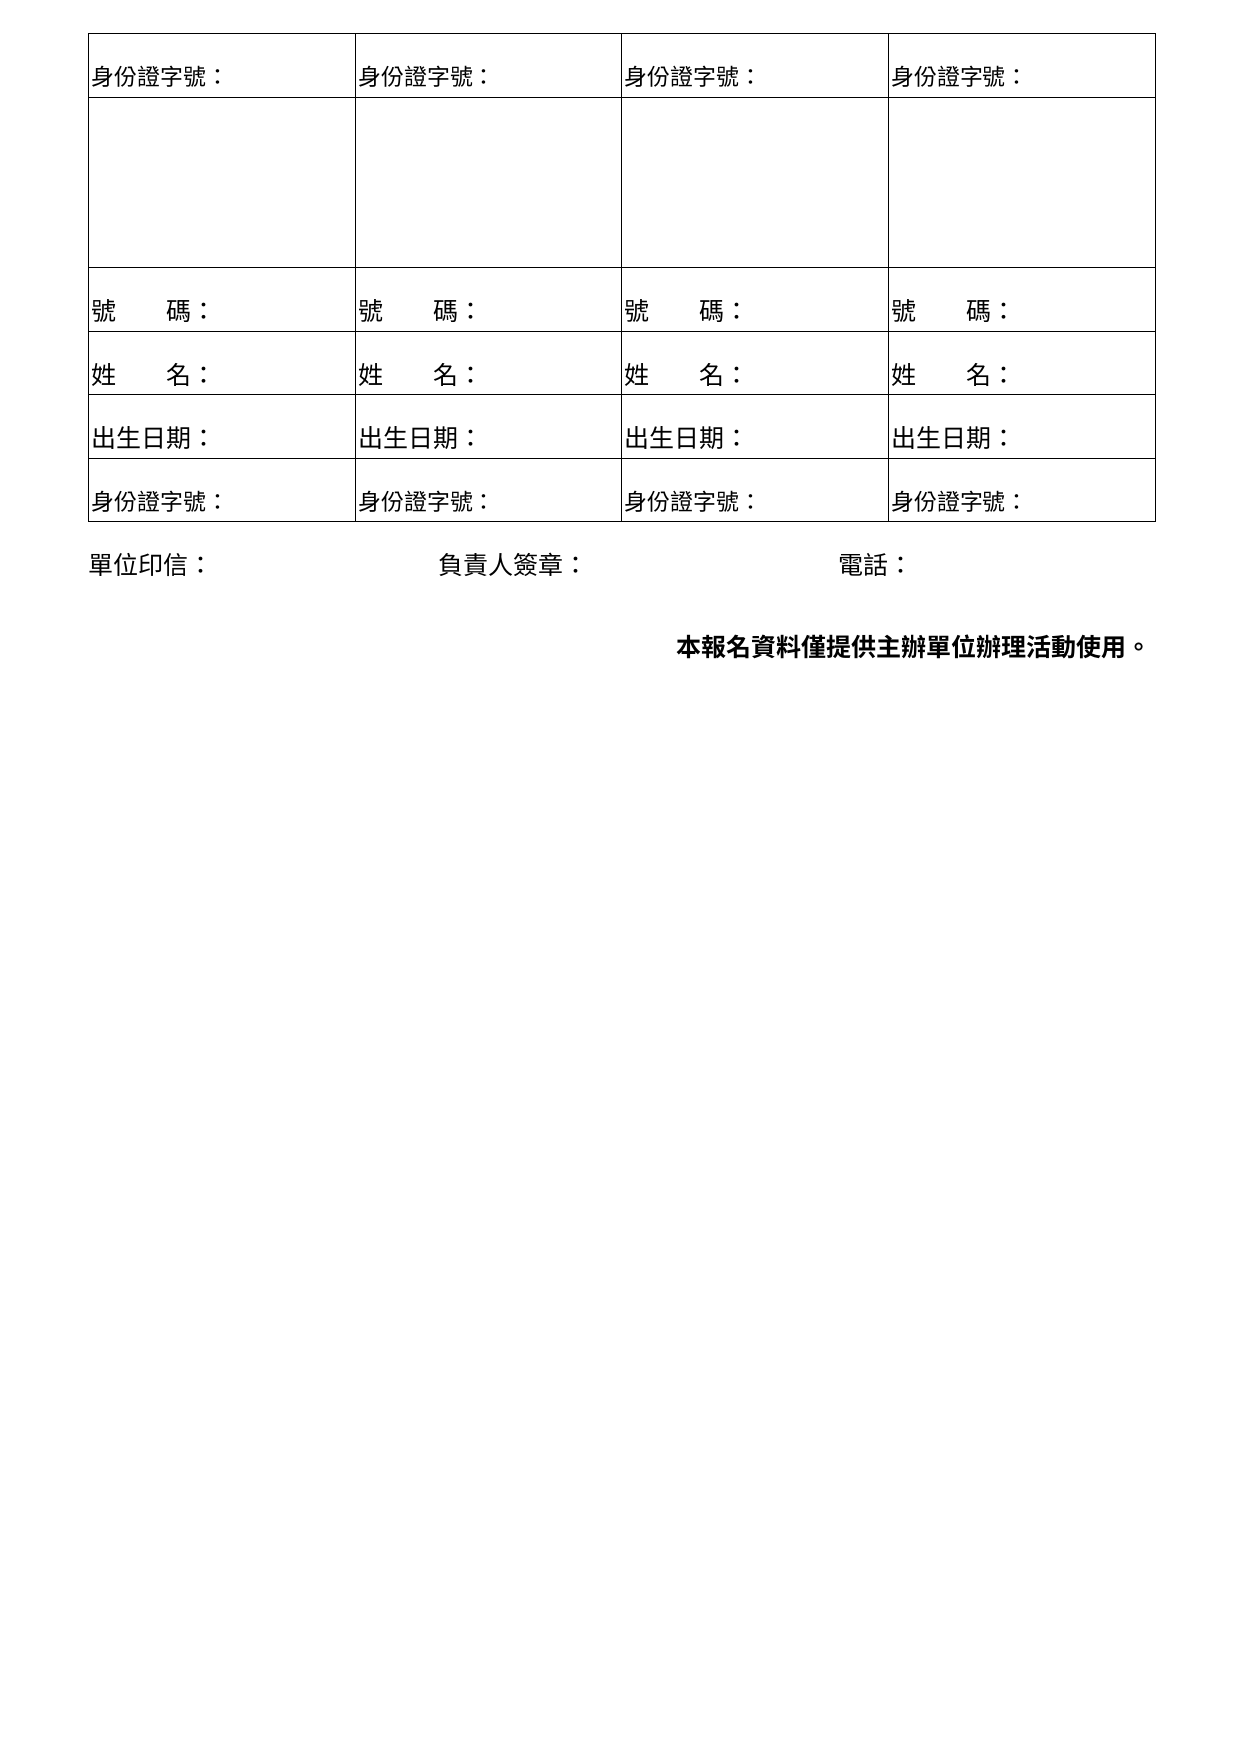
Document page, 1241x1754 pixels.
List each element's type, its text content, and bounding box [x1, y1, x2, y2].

table_cell 身份證字號： [89, 34, 355, 97]
table_cell 號 碼： [622, 268, 888, 331]
table_cell 身份證字號： [622, 34, 888, 97]
table_cell 身份證字號： [889, 34, 1155, 97]
table_cell [356, 98, 621, 267]
table_cell 出生日期： [89, 395, 355, 458]
table_cell 號 碼： [89, 268, 355, 331]
table_cell 身份證字號： [889, 459, 1155, 521]
table_cell 姓 名： [89, 332, 355, 394]
text 單位印信： 負責人簽章： 電話： [89, 522, 1152, 585]
text 本報名資料僅提供主辦單位辦理活動使用。 [89, 603, 1152, 666]
table_cell 號 碼： [889, 268, 1155, 331]
table_cell 姓 名： [356, 332, 621, 394]
table_cell 姓 名： [889, 332, 1155, 394]
table_cell 出生日期： [889, 395, 1155, 458]
table_cell 出生日期： [356, 395, 621, 458]
table_cell 號 碼： [356, 268, 621, 331]
table_cell [889, 98, 1155, 267]
table_cell 身份證字號： [356, 459, 621, 521]
table_cell 姓 名： [622, 332, 888, 394]
table_cell 身份證字號： [622, 459, 888, 521]
table_cell 身份證字號： [356, 34, 621, 97]
table_cell [622, 98, 888, 267]
table_cell 身份證字號： [89, 459, 355, 521]
table_cell [89, 98, 355, 267]
table_cell 出生日期： [622, 395, 888, 458]
